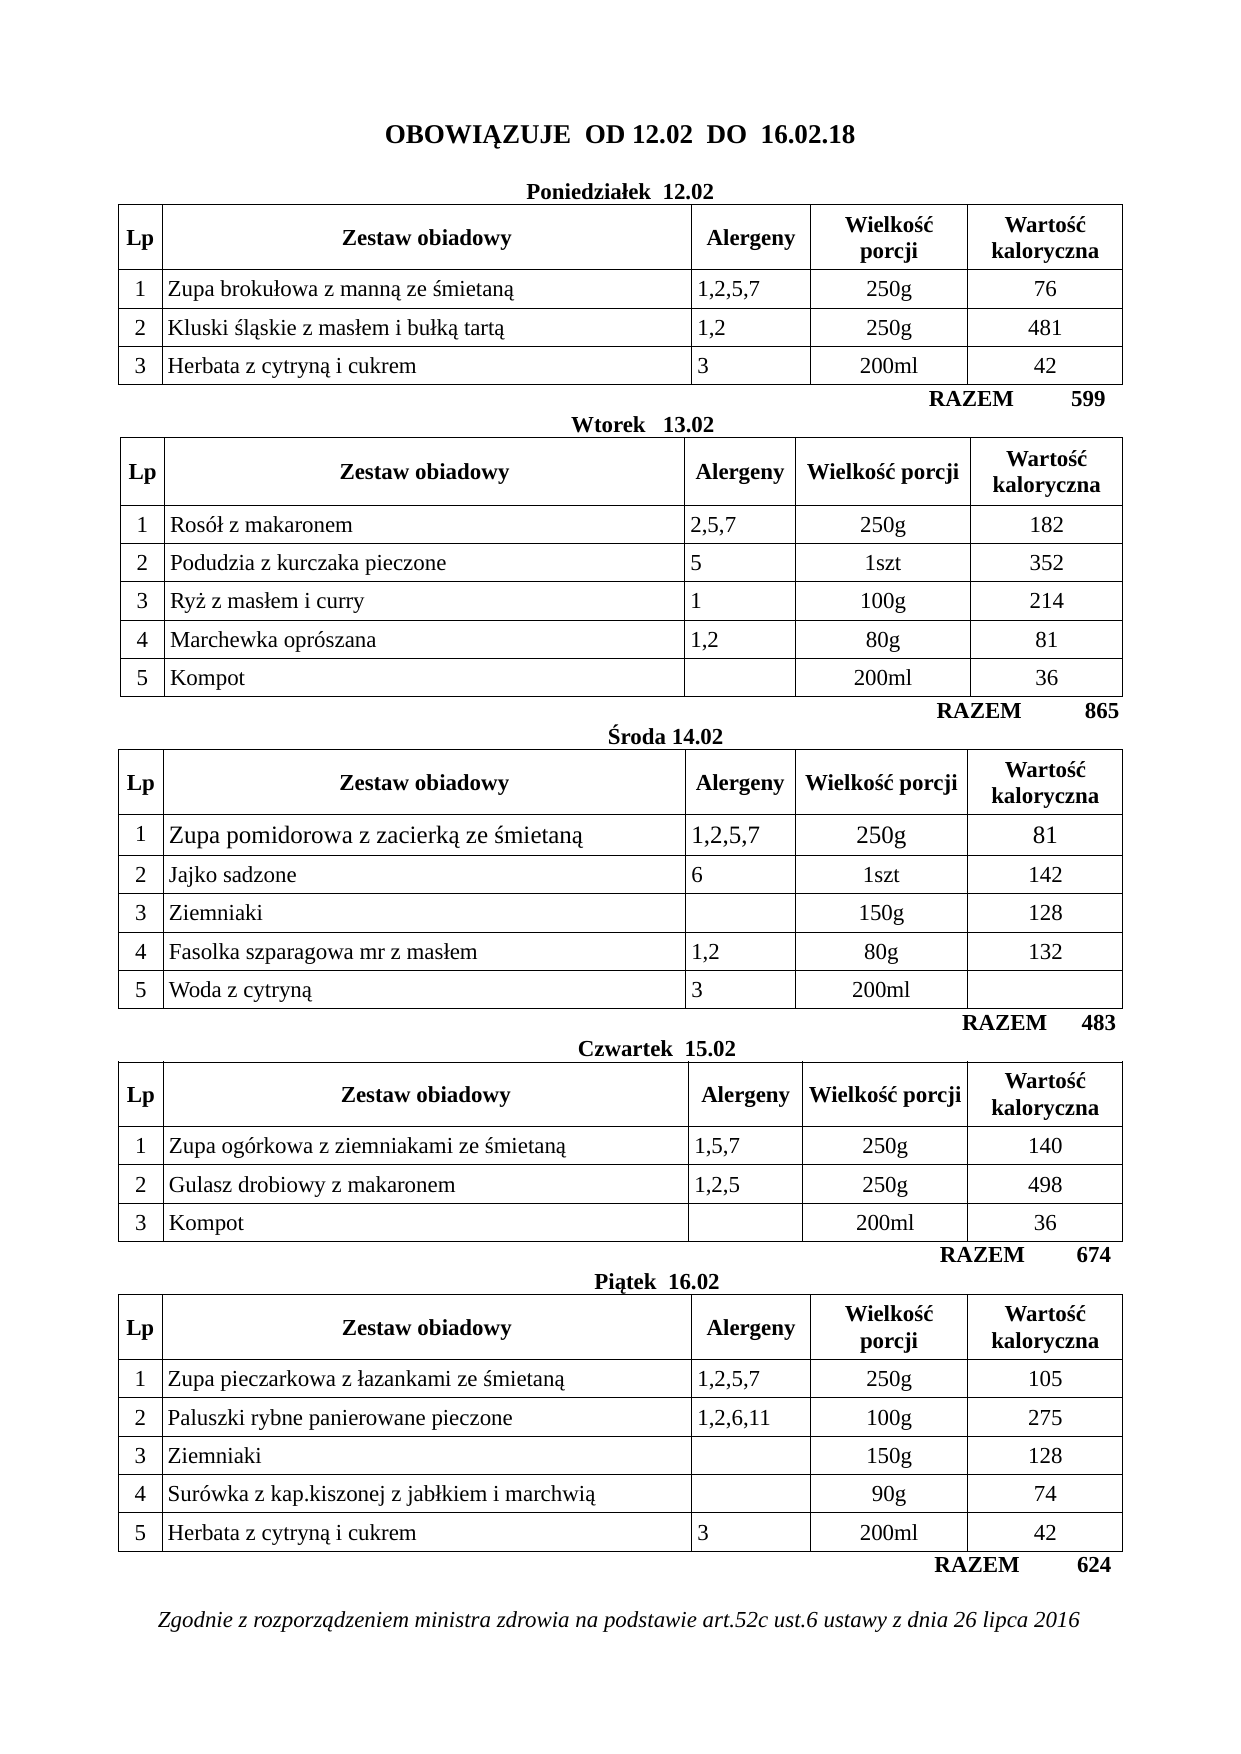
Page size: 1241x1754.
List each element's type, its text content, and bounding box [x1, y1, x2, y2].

table_cell 182 [971, 506, 1122, 543]
table_cell 250g [796, 506, 970, 543]
table_cell 5 [685, 544, 795, 581]
table_cell 1,2,5,7 [692, 270, 810, 307]
table_cell Ziemniaki [163, 1437, 691, 1474]
table_cell 4 [119, 933, 163, 970]
table_cell 3 [119, 1437, 162, 1474]
table_cell 1 [119, 1360, 162, 1397]
table_cell Jajko sadzone [164, 856, 685, 893]
table_cell 100g [811, 1398, 967, 1436]
table_cell 3 [119, 347, 162, 384]
table_cell 3 [692, 347, 810, 384]
table_cell Kompot [164, 1204, 688, 1241]
table_cell 200ml [796, 659, 970, 696]
table_cell 4 [119, 1475, 162, 1512]
table_cell [686, 894, 795, 931]
table_cell 5 [119, 971, 163, 1008]
table_header Alergeny [692, 1295, 810, 1359]
table_cell 2 [119, 1165, 163, 1203]
table_cell 42 [968, 1513, 1122, 1551]
table_cell Marchewka oprószana [165, 621, 684, 658]
table_cell Rosół z makaronem [165, 506, 684, 543]
table_header Lp [119, 750, 163, 814]
table_header Wielkość porcji [796, 750, 967, 814]
table_cell 200ml [803, 1204, 967, 1241]
table_cell 3 [119, 1204, 163, 1241]
table_cell 142 [968, 856, 1122, 893]
table_cell 1 [119, 1127, 163, 1164]
table_cell Ryż z masłem i curry [165, 582, 684, 619]
table_cell [689, 1204, 802, 1241]
table_header Wartość kaloryczna [968, 205, 1122, 269]
table_cell 1 [121, 506, 164, 543]
table_cell 250g [803, 1127, 967, 1164]
table_cell 200ml [811, 1513, 967, 1551]
text RAZEM 674 [118, 1242, 1122, 1268]
table_cell 80g [796, 621, 970, 658]
table_cell 5 [119, 1513, 162, 1551]
table_cell Zupa pomidorowa z zacierką ze śmietaną [164, 815, 685, 855]
table_cell 1,5,7 [689, 1127, 802, 1164]
table_header Lp [119, 1063, 163, 1126]
text Piątek 16.02 [118, 1268, 1122, 1294]
table_cell 352 [971, 544, 1122, 581]
table_cell 100g [796, 582, 970, 619]
table_cell 140 [968, 1127, 1122, 1164]
table_cell 2,5,7 [685, 506, 795, 543]
table_cell Zupa brokułowa z manną ze śmietaną [163, 270, 691, 307]
table_cell Surówka z kap.kiszonej z jabłkiem i marchwią [163, 1475, 691, 1512]
table_cell 1 [685, 582, 795, 619]
table_cell 1,2,5 [689, 1165, 802, 1203]
table_header Zestaw obiadowy [163, 205, 691, 269]
table_header Lp [121, 438, 164, 504]
table_header Zestaw obiadowy [163, 1295, 691, 1359]
table_cell 250g [811, 1360, 967, 1397]
table_cell 105 [968, 1360, 1122, 1397]
table_header Wielkość porcji [803, 1063, 967, 1126]
table_cell 6 [686, 856, 795, 893]
text Wtorek 13.02 [118, 411, 1122, 437]
table_cell 3 [686, 971, 795, 1008]
table_cell 76 [968, 270, 1122, 307]
table_cell 128 [968, 894, 1122, 931]
table_cell 1 [119, 815, 163, 855]
table_cell Podudzia z kurczaka pieczone [165, 544, 684, 581]
table_header Wartość kaloryczna [971, 438, 1122, 504]
table_cell [692, 1475, 810, 1512]
table_cell 90g [811, 1475, 967, 1512]
table_cell 200ml [796, 971, 967, 1008]
table_cell 150g [796, 894, 967, 931]
table_cell [968, 971, 1122, 1008]
table_cell 250g [811, 309, 967, 346]
text RAZEM 599 [118, 385, 1122, 411]
table_header Wielkość porcji [811, 205, 967, 269]
table_cell 3 [121, 582, 164, 619]
table_header Wartość kaloryczna [968, 750, 1122, 814]
table_cell 1szt [796, 544, 970, 581]
table_header Alergeny [692, 205, 810, 269]
text OBOWIĄZUJE OD 12.02 DO 16.02.18 [118, 118, 1122, 149]
table_cell 3 [119, 894, 163, 931]
table_cell 5 [121, 659, 164, 696]
table_header Alergeny [689, 1063, 802, 1126]
table_cell 481 [968, 309, 1122, 346]
table_cell 128 [968, 1437, 1122, 1474]
table_cell Fasolka szparagowa mr z masłem [164, 933, 685, 970]
table_cell Kluski śląskie z masłem i bułką tartą [163, 309, 691, 346]
table_cell 74 [968, 1475, 1122, 1512]
table_cell Zupa pieczarkowa z łazankami ze śmietaną [163, 1360, 691, 1397]
table_header Wartość kaloryczna [968, 1295, 1122, 1359]
table_cell Zupa ogórkowa z ziemniakami ze śmietaną [164, 1127, 688, 1164]
table_cell 1,2 [686, 933, 795, 970]
table_cell 1,2,6,11 [692, 1398, 810, 1436]
text Zgodnie z rozporządzeniem ministra zdrowia na podstawie art.52c ust.6 ustawy z dnia 26 lipca 2016 [118, 1606, 1122, 1633]
table_cell 1,2 [692, 309, 810, 346]
table_cell 150g [811, 1437, 967, 1474]
table_cell 3 [692, 1513, 810, 1551]
table_cell Kompot [165, 659, 684, 696]
table_cell 1,2,5,7 [686, 815, 795, 855]
table_cell 250g [796, 815, 967, 855]
table_cell 250g [803, 1165, 967, 1203]
table_cell 1szt [796, 856, 967, 893]
table_header Zestaw obiadowy [164, 1063, 688, 1126]
table_cell [685, 659, 795, 696]
table_cell 36 [971, 659, 1122, 696]
table_header Lp [119, 1295, 162, 1359]
table_cell 132 [968, 933, 1122, 970]
text Poniedziałek 12.02 [118, 178, 1122, 204]
table_cell 42 [968, 347, 1122, 384]
table_header Lp [119, 205, 162, 269]
text RAZEM 865 Środa 14.02 [118, 697, 1122, 749]
table_cell Herbata z cytryną i cukrem [163, 347, 691, 384]
table_cell 275 [968, 1398, 1122, 1436]
table_cell Paluszki rybne panierowane pieczone [163, 1398, 691, 1436]
table_cell 1,2,5,7 [692, 1360, 810, 1397]
table_cell 4 [121, 621, 164, 658]
table_cell 2 [121, 544, 164, 581]
table_header Wielkość porcji [796, 438, 970, 504]
table_cell 498 [968, 1165, 1122, 1203]
table_cell 2 [119, 856, 163, 893]
table_header Alergeny [685, 438, 795, 504]
table_cell [692, 1437, 810, 1474]
table_cell 1,2 [685, 621, 795, 658]
table_cell 80g [796, 933, 967, 970]
table_header Wielkość porcji [811, 1295, 967, 1359]
table_cell 1 [119, 270, 162, 307]
table_cell 36 [968, 1204, 1122, 1241]
table_cell Ziemniaki [164, 894, 685, 931]
table_cell 2 [119, 1398, 162, 1436]
table_cell 250g [811, 270, 967, 307]
table_cell Woda z cytryną [164, 971, 685, 1008]
table_header Zestaw obiadowy [164, 750, 685, 814]
table_header Zestaw obiadowy [165, 438, 684, 504]
table_header Alergeny [686, 750, 795, 814]
table_cell Herbata z cytryną i cukrem [163, 1513, 691, 1551]
table_cell 81 [971, 621, 1122, 658]
table_cell 214 [971, 582, 1122, 619]
table_header Wartość kaloryczna [968, 1063, 1122, 1126]
table_cell 200ml [811, 347, 967, 384]
text RAZEM 624 [118, 1552, 1122, 1577]
text RAZEM 483 Czwartek 15.02 [118, 1009, 1122, 1061]
table_cell 2 [119, 309, 162, 346]
table_cell 81 [968, 815, 1122, 855]
table_cell Gulasz drobiowy z makaronem [164, 1165, 688, 1203]
